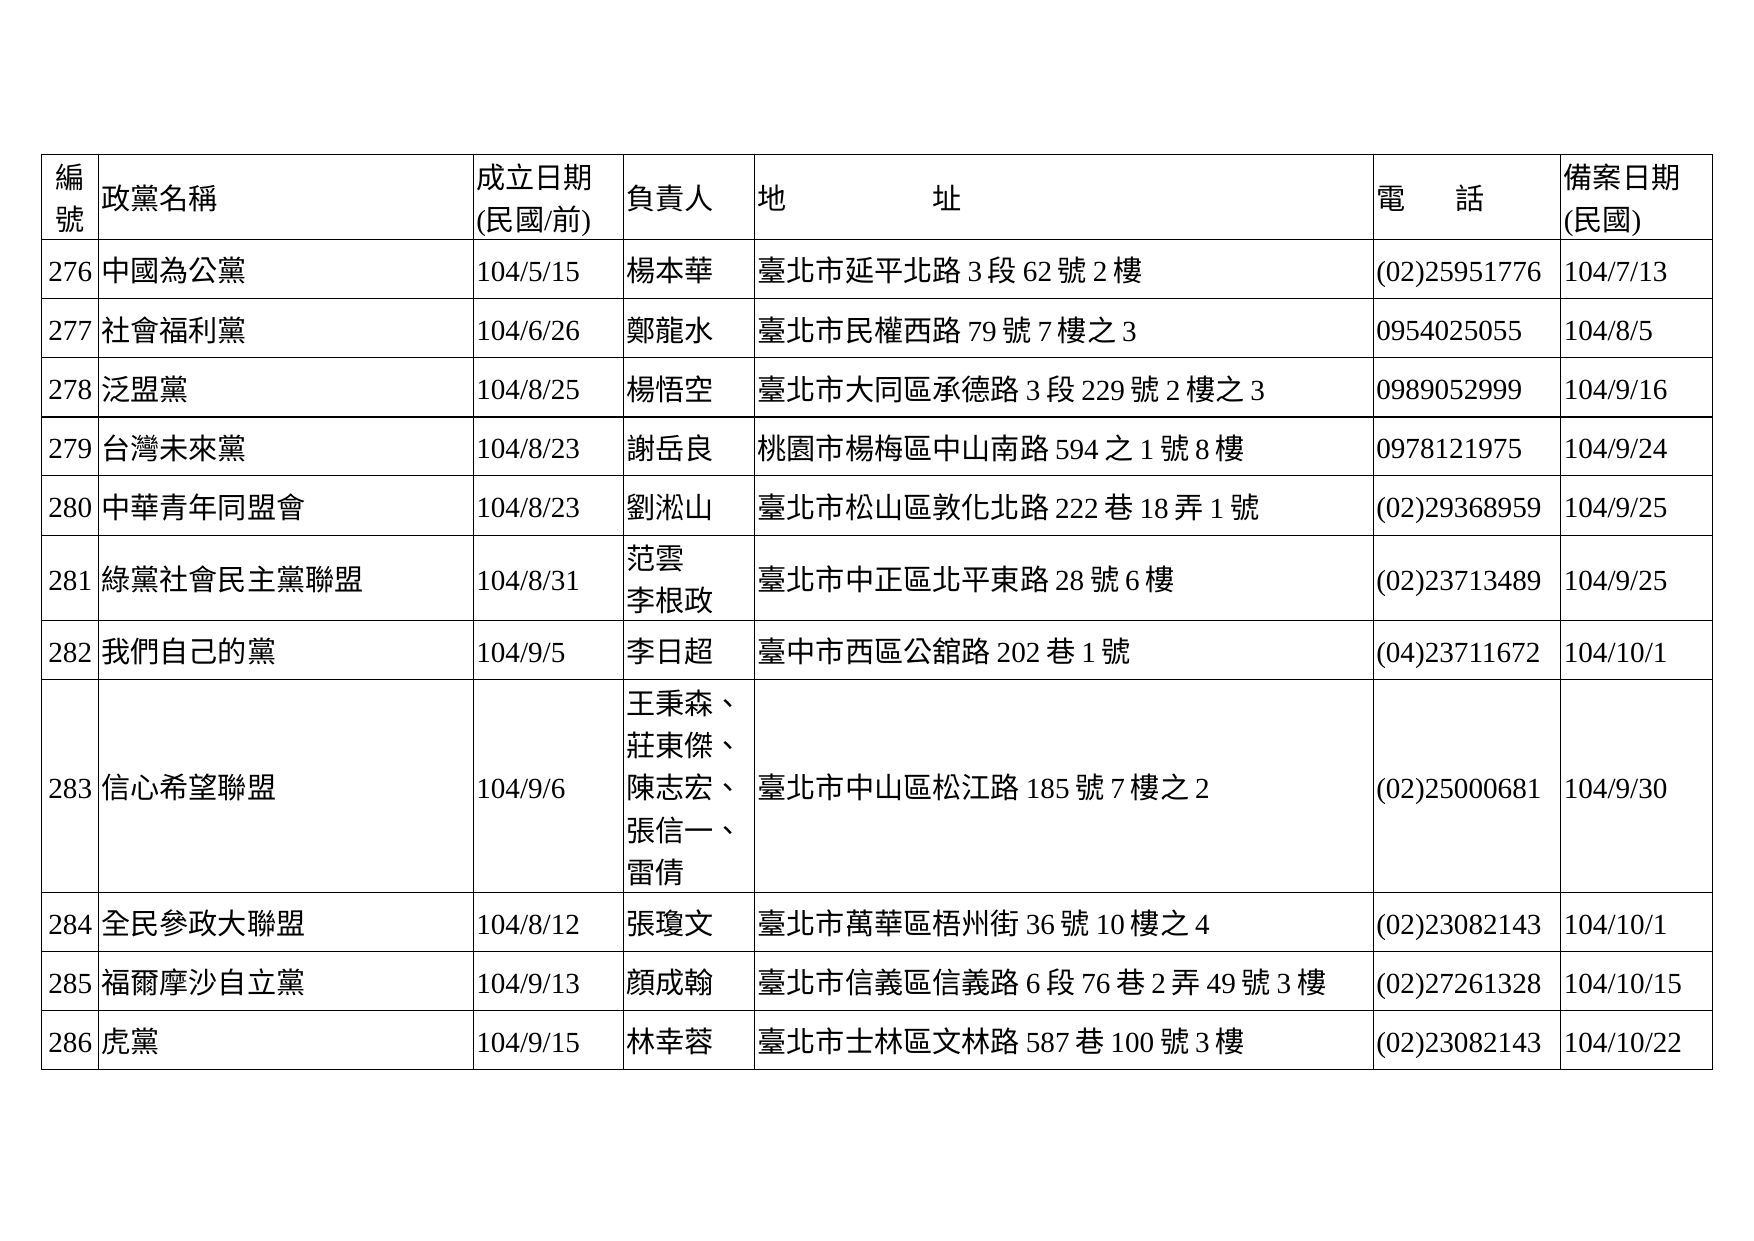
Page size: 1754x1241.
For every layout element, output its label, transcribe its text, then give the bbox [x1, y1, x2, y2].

table_cell 104/9/25 [1561, 536, 1712, 620]
table_cell 286 [42, 1011, 98, 1069]
table_cell 283 [42, 680, 98, 892]
table_cell 104/9/16 [1561, 358, 1712, 416]
table_header 成立日期 (民國/前) [474, 155, 623, 239]
table_cell 104/8/31 [474, 536, 623, 620]
table_cell 臺北市松山區敦化北路222巷18弄1號 [755, 476, 1373, 534]
table_cell 臺北市萬華區梧州街36號10樓之4 [755, 893, 1373, 951]
table_cell 104/7/13 [1561, 240, 1712, 298]
table_cell 104/10/15 [1561, 952, 1712, 1010]
table_cell 顔成翰 [624, 952, 754, 1010]
table_cell 中華青年同盟會 [99, 476, 473, 534]
table_header 備案日期 (民國) [1561, 155, 1712, 239]
table_cell 281 [42, 536, 98, 620]
table_cell 臺北市中正區北平東路28號6樓 [755, 536, 1373, 620]
table_header 政黨名稱 [99, 155, 473, 239]
table_header 地 址 [755, 155, 1373, 239]
table_cell 全民參政大聯盟 [99, 893, 473, 951]
table_cell 信心希望聯盟 [99, 680, 473, 892]
table_cell 280 [42, 476, 98, 534]
table_cell (02)27261328 [1374, 952, 1560, 1010]
table_cell 中國為公黨 [99, 240, 473, 298]
table_cell 楊本華 [624, 240, 754, 298]
table_cell 104/8/5 [1561, 299, 1712, 357]
table_cell 王秉森、莊東傑、陳志宏、張信一、雷倩 [624, 680, 754, 892]
table_cell 279 [42, 418, 98, 475]
table_cell 0954025055 [1374, 299, 1560, 357]
table_cell 104/9/5 [474, 621, 623, 679]
table_cell 278 [42, 358, 98, 416]
table_cell 張瓊文 [624, 893, 754, 951]
table_cell 104/8/12 [474, 893, 623, 951]
table_cell 李日超 [624, 621, 754, 679]
table_cell 104/9/6 [474, 680, 623, 892]
table_cell (02)23082143 [1374, 893, 1560, 951]
table_header 電 話 [1374, 155, 1560, 239]
table_cell 104/10/22 [1561, 1011, 1712, 1069]
table_cell 104/8/23 [474, 418, 623, 475]
table_cell 104/10/1 [1561, 621, 1712, 679]
table_cell 104/9/13 [474, 952, 623, 1010]
table_cell 臺中市西區公舘路202巷1號 [755, 621, 1373, 679]
table_cell 104/6/26 [474, 299, 623, 357]
table_cell 社會福利黨 [99, 299, 473, 357]
table_cell 臺北市士林區文林路587巷100號3樓 [755, 1011, 1373, 1069]
table_cell 282 [42, 621, 98, 679]
table_cell 臺北市大同區承德路3段229號2樓之3 [755, 358, 1373, 416]
table_header 負責人 [624, 155, 754, 239]
table_header 編號 [42, 155, 98, 239]
table_cell (02)23713489 [1374, 536, 1560, 620]
table_cell 謝岳良 [624, 418, 754, 475]
table_cell 臺北市延平北路3段62號2樓 [755, 240, 1373, 298]
table_cell (02)23082143 [1374, 1011, 1560, 1069]
table_cell 104/8/23 [474, 476, 623, 534]
table_cell 104/10/1 [1561, 893, 1712, 951]
table_cell 虎黨 [99, 1011, 473, 1069]
table_cell 104/8/25 [474, 358, 623, 416]
table_cell 276 [42, 240, 98, 298]
table_cell (02)25000681 [1374, 680, 1560, 892]
table_cell 104/9/25 [1561, 476, 1712, 534]
table_cell 0989052999 [1374, 358, 1560, 416]
table_cell 桃園市楊梅區中山南路594之1號8樓 [755, 418, 1373, 475]
table_cell 劉淞山 [624, 476, 754, 534]
table_cell (02)29368959 [1374, 476, 1560, 534]
table_cell 284 [42, 893, 98, 951]
table_cell (02)25951776 [1374, 240, 1560, 298]
table_cell 285 [42, 952, 98, 1010]
table_cell 0978121975 [1374, 418, 1560, 475]
table_cell 臺北市民權西路79號7樓之3 [755, 299, 1373, 357]
table_cell 綠黨社會民主黨聯盟 [99, 536, 473, 620]
table_cell 鄭龍水 [624, 299, 754, 357]
table_cell 台灣未來黨 [99, 418, 473, 475]
table_cell 臺北市信義區信義路6段76巷2弄49號3樓 [755, 952, 1373, 1010]
table_cell 范雲 李根政 [624, 536, 754, 620]
table_cell (04)23711672 [1374, 621, 1560, 679]
table_cell 臺北市中山區松江路185號7樓之2 [755, 680, 1373, 892]
table_cell 楊悟空 [624, 358, 754, 416]
table_cell 104/9/15 [474, 1011, 623, 1069]
table_cell 福爾摩沙自立黨 [99, 952, 473, 1010]
table_cell 104/9/24 [1561, 418, 1712, 475]
table_cell 林幸蓉 [624, 1011, 754, 1069]
table_cell 104/9/30 [1561, 680, 1712, 892]
table_cell 277 [42, 299, 98, 357]
table_cell 我們自己的黨 [99, 621, 473, 679]
table_cell 泛盟黨 [99, 358, 473, 416]
table_cell 104/5/15 [474, 240, 623, 298]
